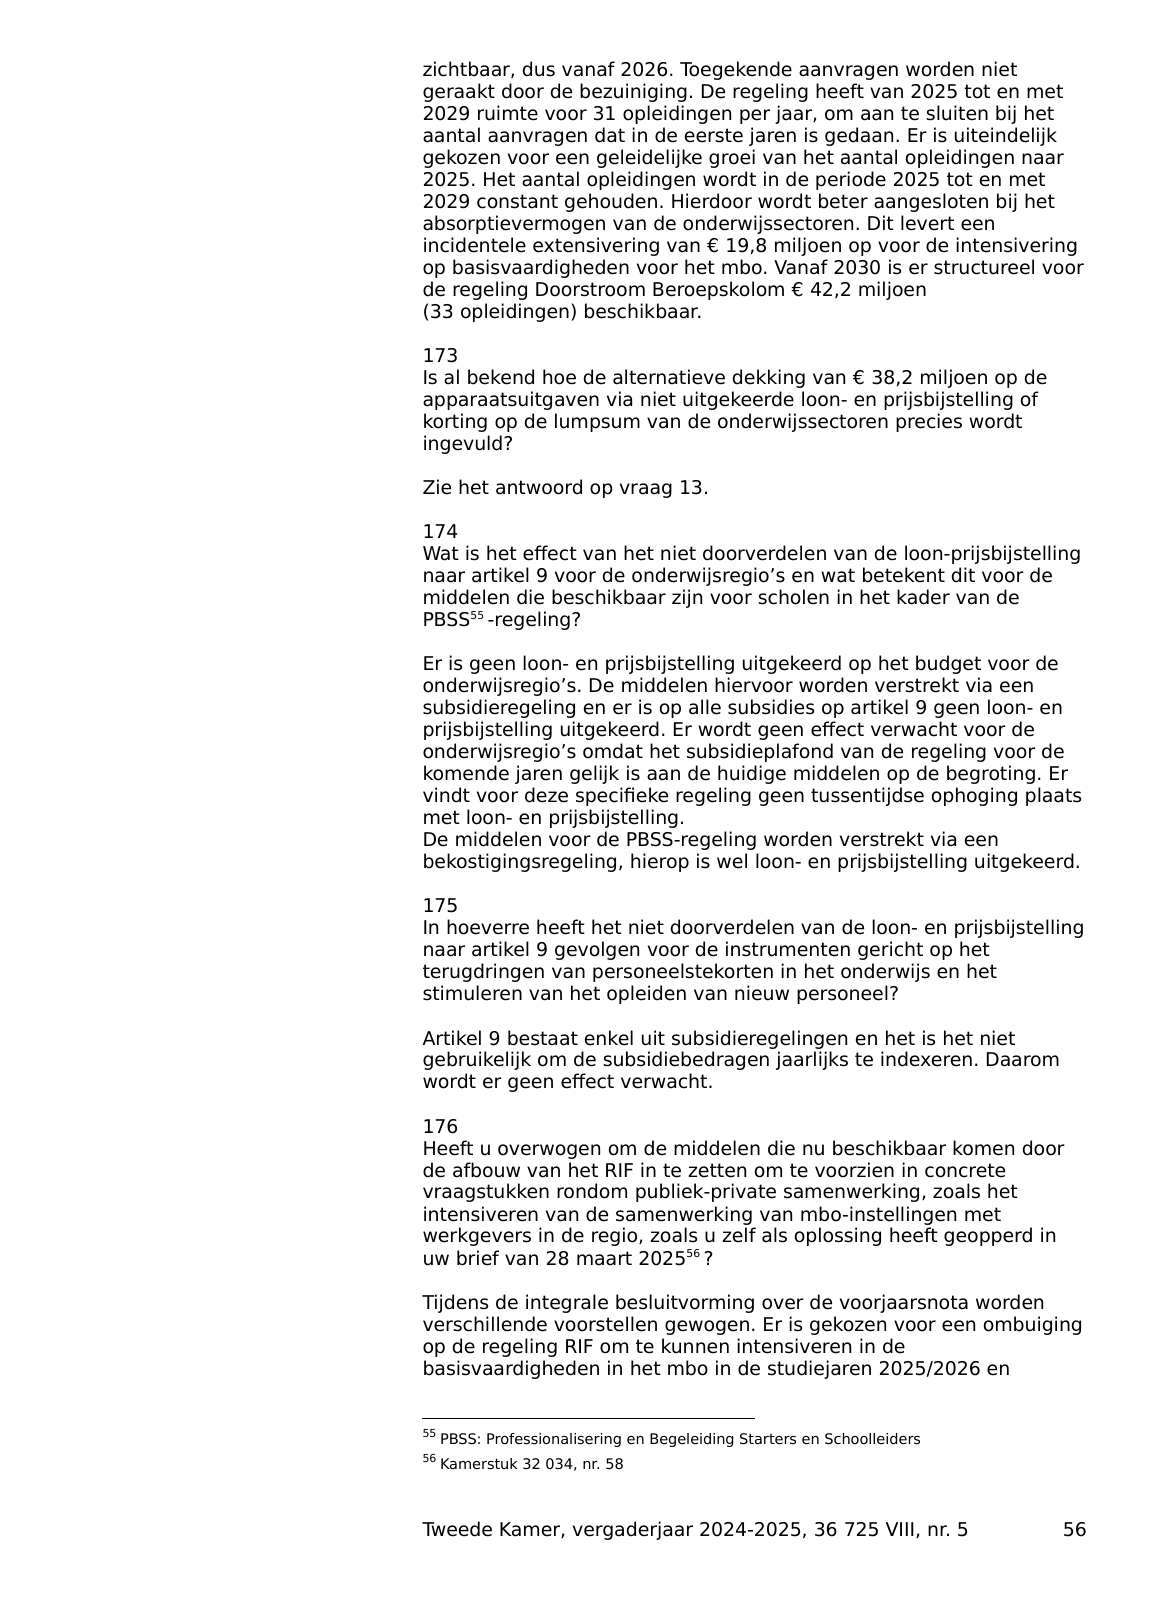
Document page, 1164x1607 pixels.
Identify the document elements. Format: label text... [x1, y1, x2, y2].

text Wat is het effect van het niet doorverdelen van de loon-prijsbijstelling naar artikel 9 voor de onderwijsregio’s en wat betekent dit voor de middelen die beschikbaar zijn voor scholen in het kader van de PBSS-regeling? [422, 543, 1087, 631]
text Tijdens de integrale besluitvorming over de voorjaarsnota worden verschillende voorstellen gewogen. Er is gekozen voor een ombuiging op de regeling RIF om te kunnen intensiveren in de basisvaardigheden in het mbo in de studiejaren 2025/2026 en [422, 1292, 1087, 1379]
text Zie het antwoord op vraag 13. [422, 477, 1087, 499]
text 175 [422, 895, 1087, 917]
text De middelen voor de PBSS-regeling worden verstrekt via een bekostigingsregeling, hierop is wel loon- en prijsbijstelling uitgekeerd. [422, 829, 1087, 873]
text 173 [422, 345, 1087, 367]
text Kamerstuk 32 034, nr. 58 [422, 1452, 1087, 1474]
text zichtbaar, dus vanaf 2026. Toegekende aanvragen worden niet geraakt door de bezuiniging. De regeling heeft van 2025 tot en met 2029 ruimte voor 31 opleidingen per jaar, om aan te sluiten bij het aantal aanvragen dat in de eerste jaren is gedaan. Er is uiteindelijk gekozen voor een geleidelijke groei van het aantal opleidingen naar 2025. Het aantal opleidingen wordt in de periode 2025 tot en met 2029 constant gehouden. Hierdoor wordt beter aangesloten bij het absorptievermogen van de onderwijssectoren. Dit levert een incidentele extensivering van € 19,8 miljoen op voor de intensivering op basisvaardigheden voor het mbo. Vanaf 2030 is er structureel voor de regeling Doorstroom Beroepskolom € 42,2 miljoen (33 opleidingen) beschikbaar. [422, 59, 1087, 323]
text Heeft u overwogen om de middelen die nu beschikbaar komen door de afbouw van het RIF in te zetten om te voorzien in concrete vraagstukken rondom publiek-private samenwerking, zoals het intensiveren van de samenwerking van mbo-instellingen met werkgevers in de regio, zoals u zelf als oplossing heeft geopperd in uw brief van 28 maart 2025? [422, 1137, 1087, 1269]
text 176 [422, 1116, 1087, 1137]
text In hoeverre heeft het niet doorverdelen van de loon- en prijsbijstelling naar artikel 9 gevolgen voor de instrumenten gericht op het terugdringen van personeelstekorten in het onderwijs en het stimuleren van het opleiden van nieuw personeel? [422, 917, 1087, 1005]
text Is al bekend hoe de alternatieve dekking van € 38,2 miljoen op de apparaatsuitgaven via niet uitgekeerde loon- en prijsbijstelling of korting op de lumpsum van de onderwijssectoren precies wordt ingevuld? [422, 367, 1087, 455]
text PBSS: Professionalisering en Begeleiding Starters en Schoolleiders [422, 1427, 1087, 1449]
text Artikel 9 bestaat enkel uit subsidieregelingen en het is het niet gebruikelijk om de subsidiebedragen jaarlijks te indexeren. Daarom wordt er geen effect verwacht. [422, 1027, 1087, 1093]
text Er is geen loon- en prijsbijstelling uitgekeerd op het budget voor de onderwijsregio’s. De middelen hiervoor worden verstrekt via een subsidieregeling en er is op alle subsidies op artikel 9 geen loon- en prijsbijstelling uitgekeerd. Er wordt geen effect verwacht voor de onderwijsregio’s omdat het subsidieplafond van de regeling voor de komende jaren gelijk is aan de huidige middelen op de begroting. Er vindt voor deze specifieke regeling geen tussentijdse ophoging plaats met loon- en prijsbijstelling. [422, 653, 1087, 829]
text 174 [422, 521, 1087, 543]
